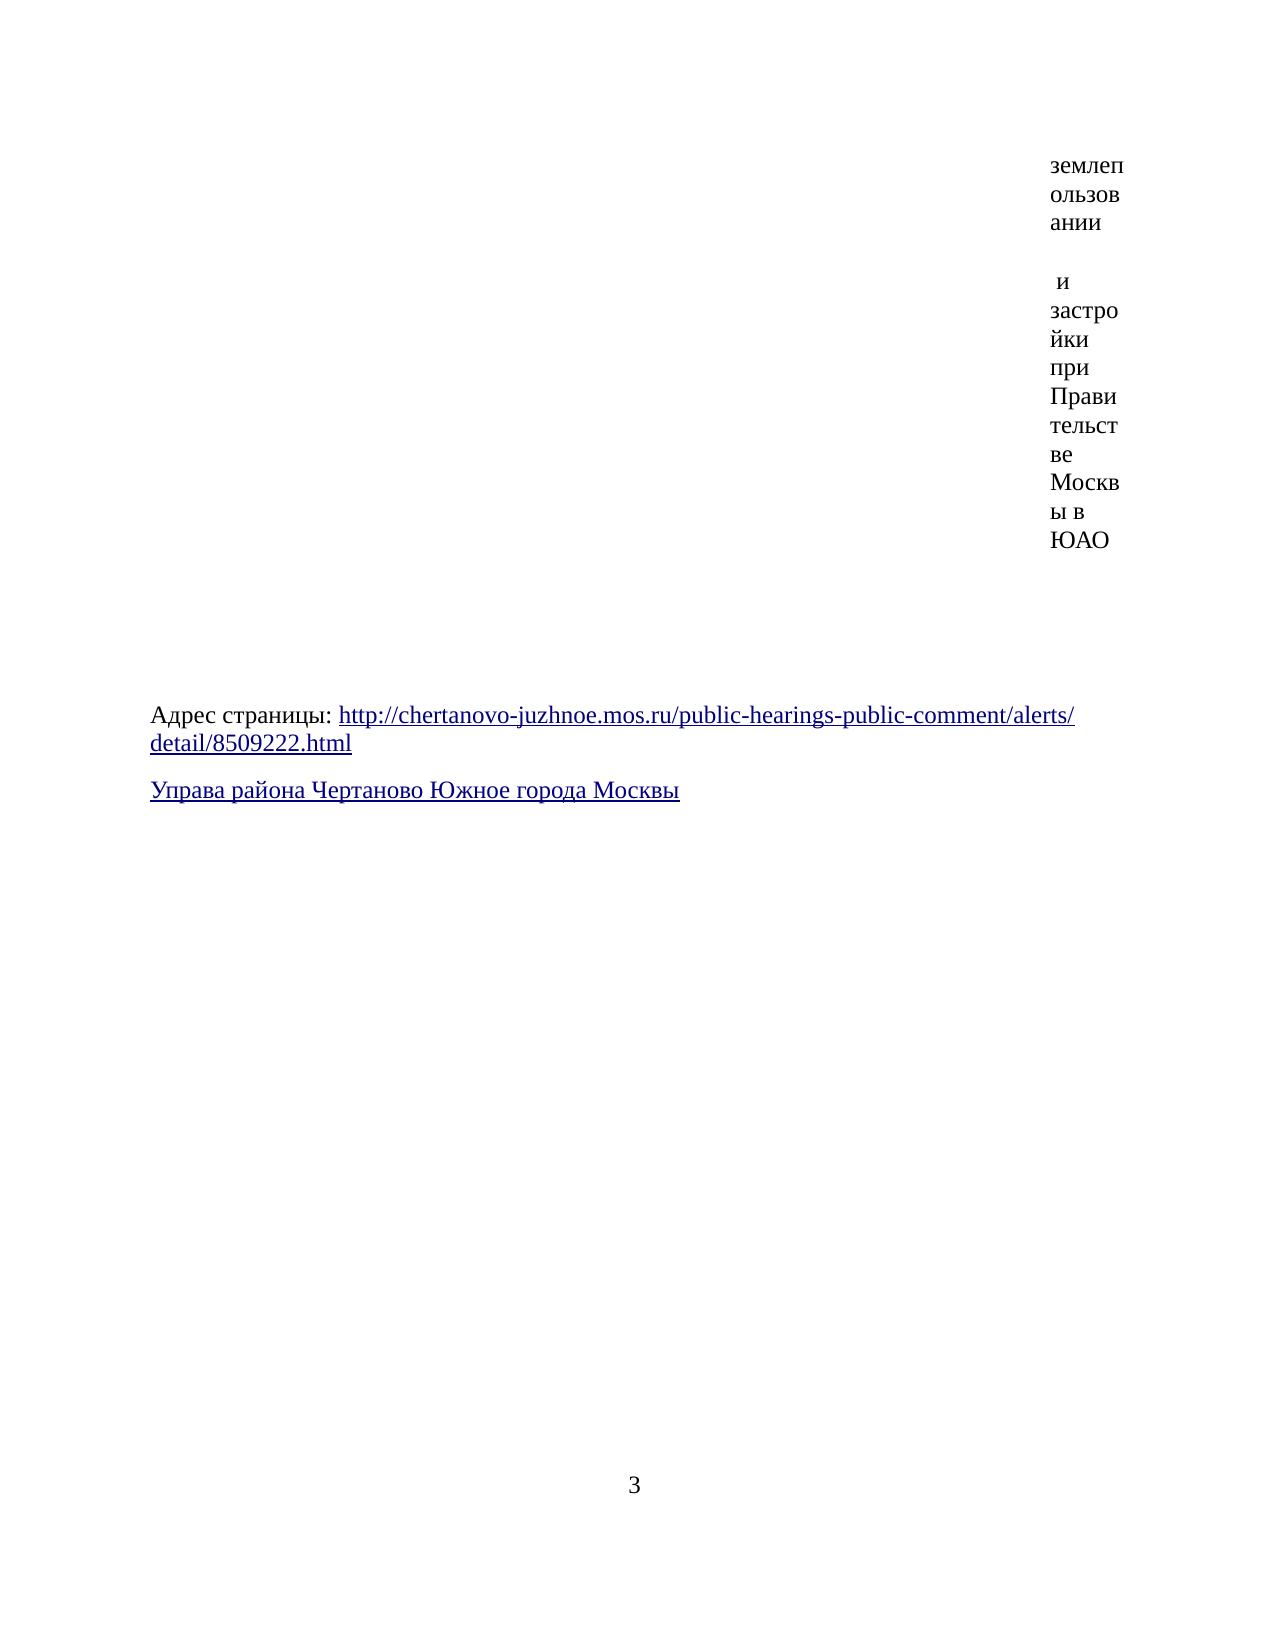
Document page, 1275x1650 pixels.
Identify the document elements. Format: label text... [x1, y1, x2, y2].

text Управа района Чертаново Южное города Москвы [150, 775, 1125, 804]
text землепользовании [1050, 150, 1125, 236]
text и застройки при Правительстве Москвы в ЮАО [1050, 266, 1125, 554]
text Адрес страницы: http://chertanovo-juzhnoe.mos.ru/public-hearings-public-comment/alerts/detail/8509222.html [150, 700, 1125, 757]
